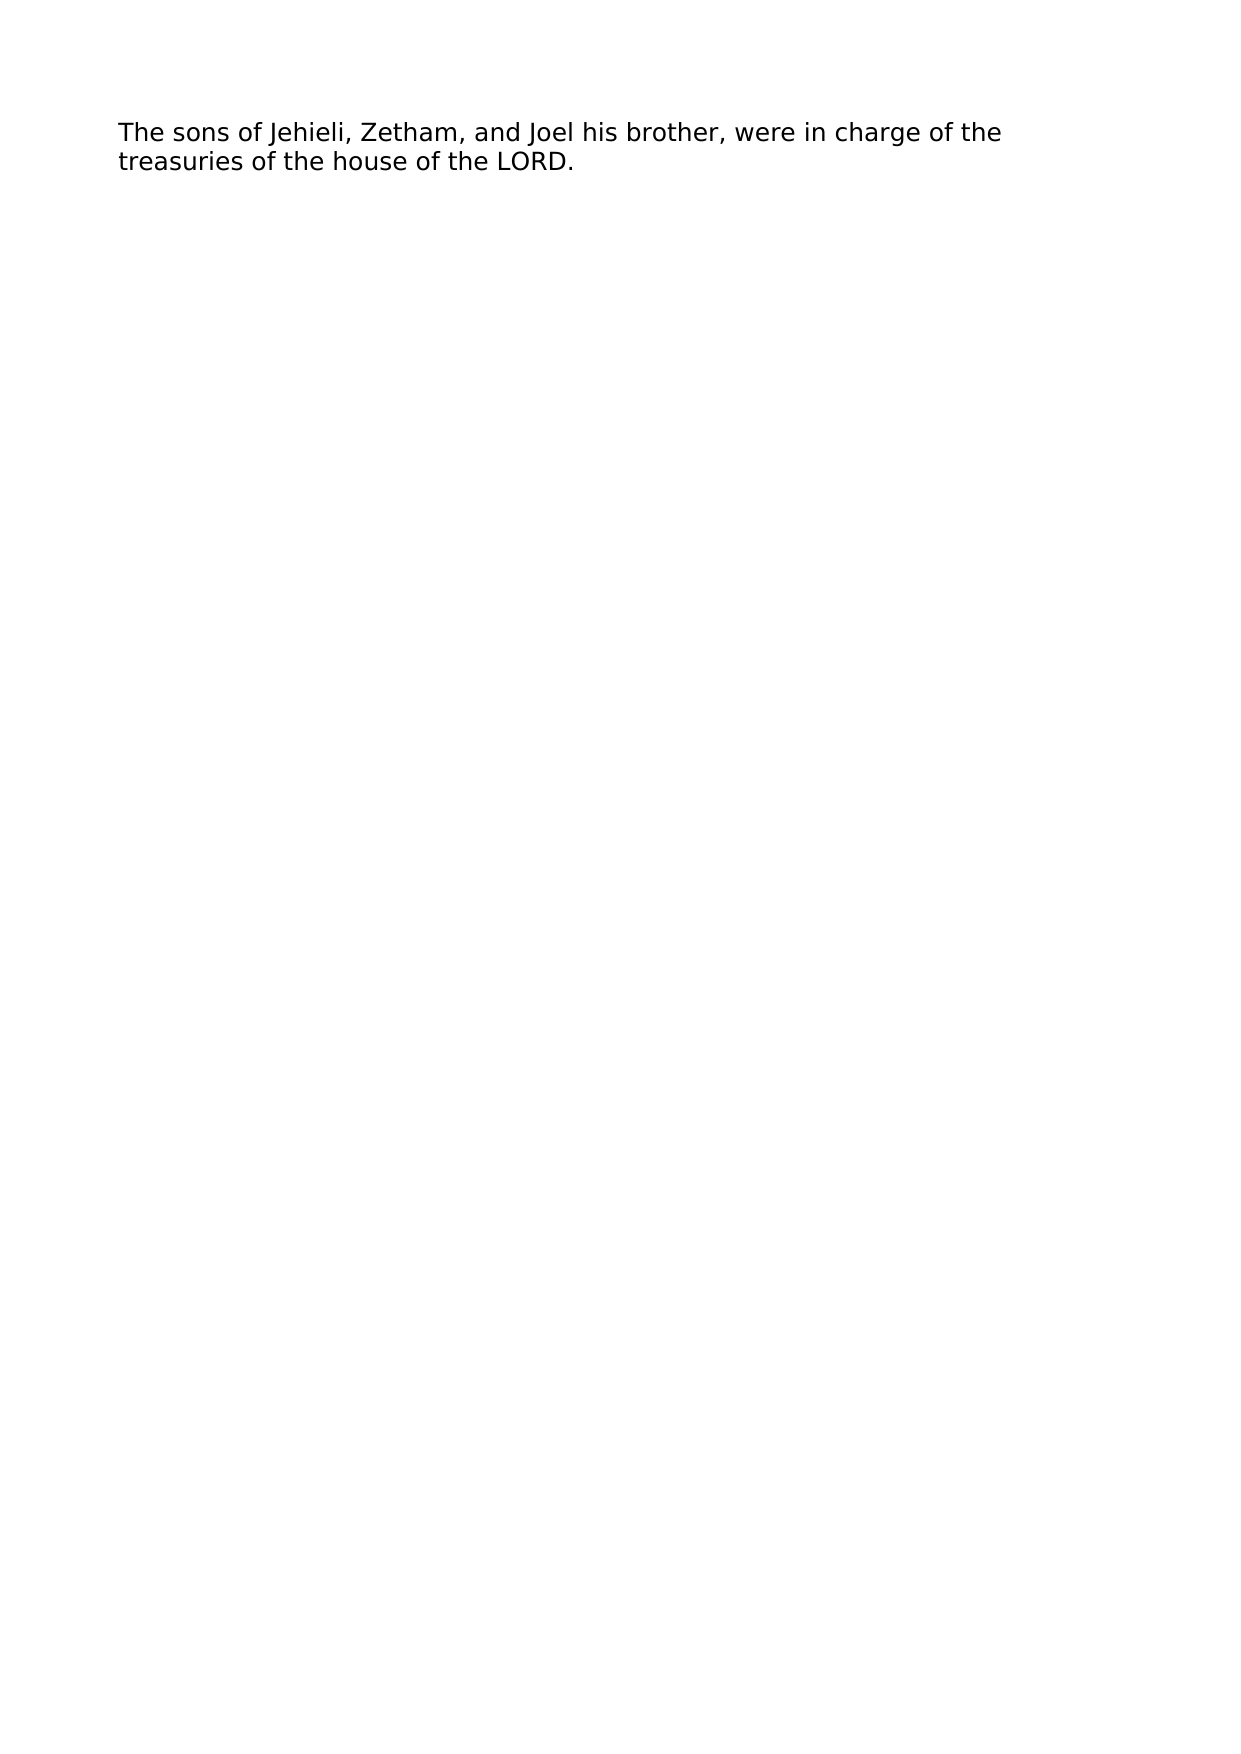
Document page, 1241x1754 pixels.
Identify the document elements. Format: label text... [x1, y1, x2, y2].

text The sons of Jehieli, Zetham, and Joel his brother, were in charge of the treasuries of the house of the LORD. [118, 118, 1122, 176]
